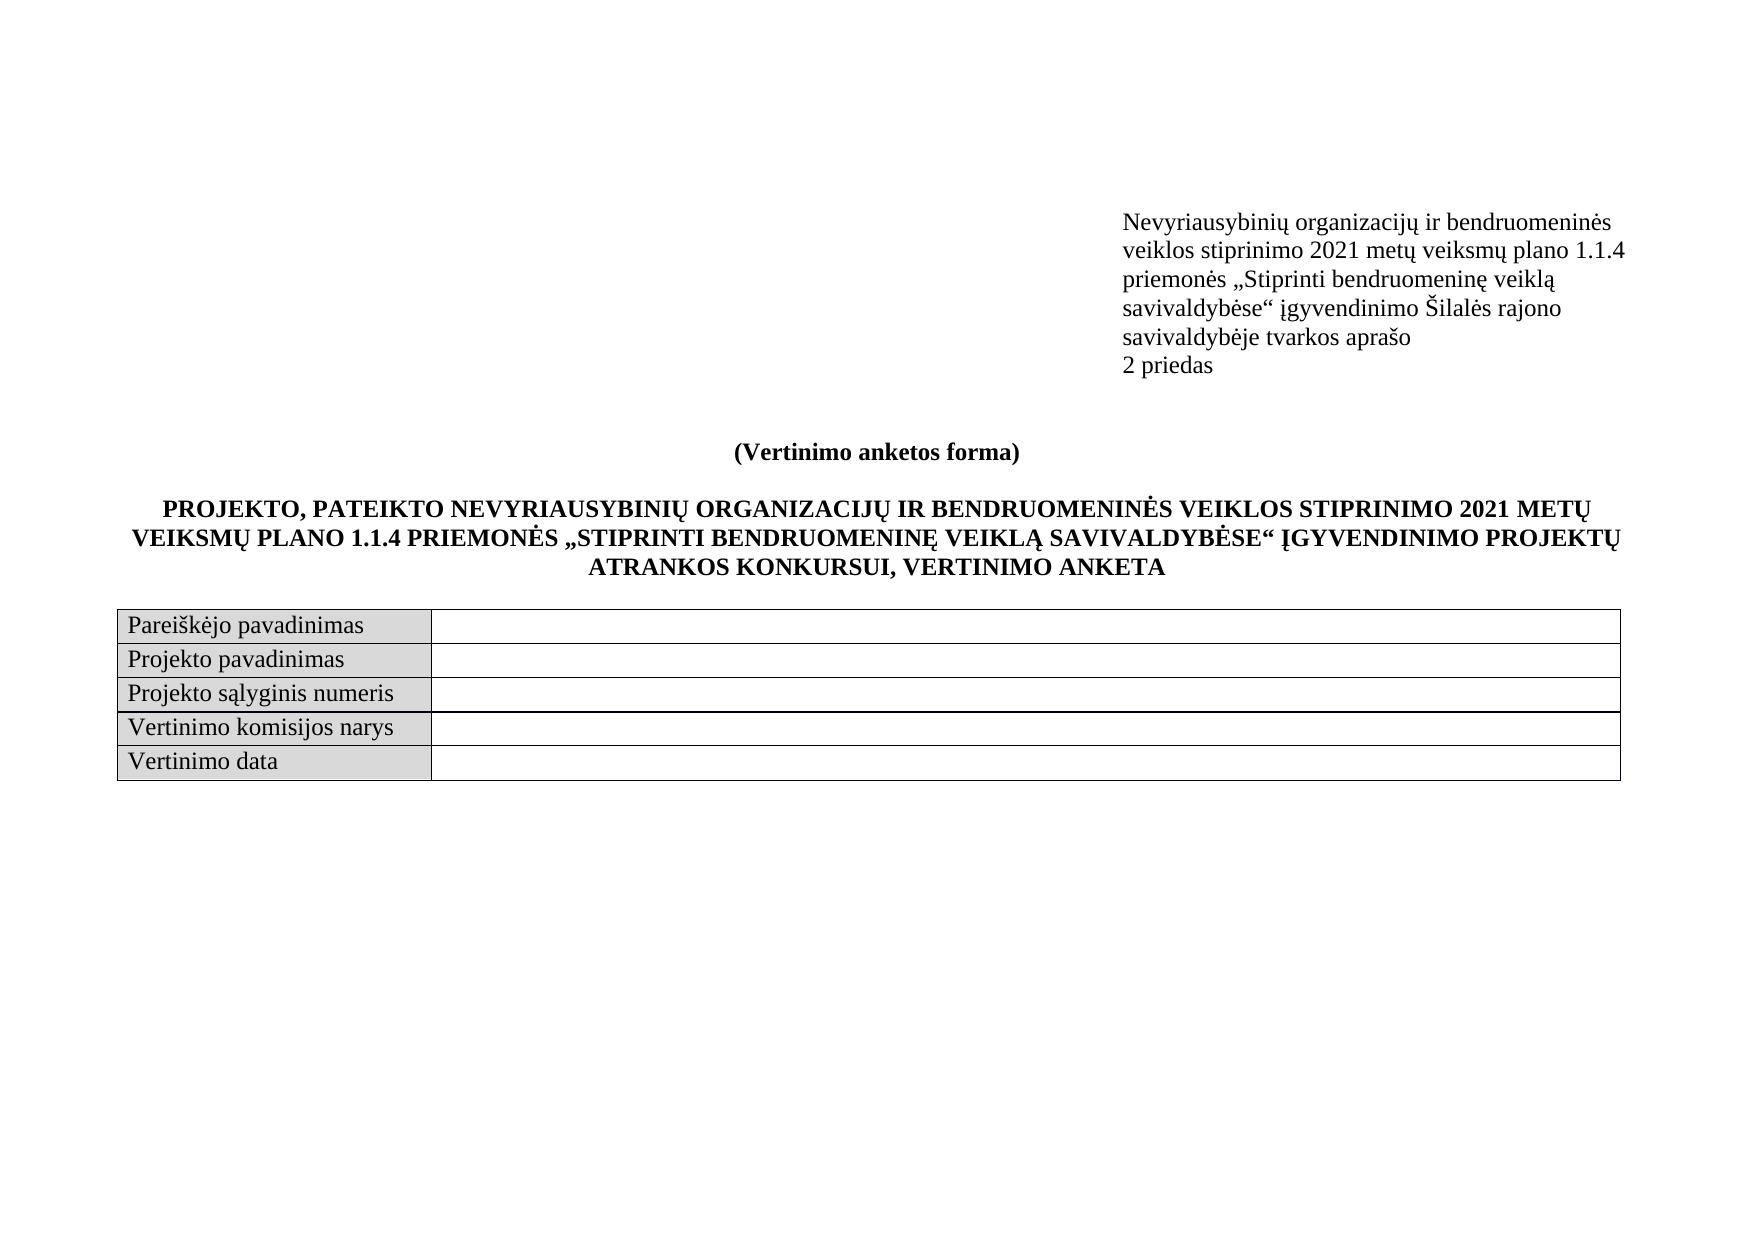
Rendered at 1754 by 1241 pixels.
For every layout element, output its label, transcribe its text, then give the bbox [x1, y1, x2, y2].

text Nevyriausybinių organizacijų ir bendruomeninės [118, 207, 1628, 235]
table_cell Projekto sąlyginis numeris [118, 678, 431, 711]
table_cell Vertinimo data [118, 746, 431, 779]
table_header [432, 610, 1620, 643]
text veiklos stiprinimo 2021 metų veiksmų plano 1.1.4 [118, 235, 1628, 264]
text 2 priedas [118, 350, 1636, 379]
table_cell Vertinimo komisijos narys [118, 713, 431, 745]
table_cell [432, 644, 1620, 677]
table_cell [432, 678, 1620, 711]
table_cell [432, 713, 1620, 745]
text (Vertinimo anketos forma) [118, 437, 1636, 465]
text savivaldybėje tvarkos aprašo [118, 322, 1628, 350]
table_cell [432, 746, 1620, 779]
text PROJEKTO, PATEIKTO NEVYRIAUSYBINIŲ ORGANIZACIJŲ IR BENDRUOMENINĖS VEIKLOS STIPRINIMO 2021 METŲ VEIKSMŲ PLANO 1.1.4 PRIEMONĖS „STIPRINTI BENDRUOMENINĘ VEIKLĄ SAVIVALDYBĖSE“ ĮGYVENDINIMO PROJEKTŲ ATRANKOS KONKURSUI, VERTINIMO ANKETA [118, 494, 1636, 580]
text savivaldybėse“ įgyvendinimo Šilalės rajono [118, 293, 1628, 322]
text priemonės „Stiprinti bendruomeninę veiklą [118, 264, 1628, 293]
table_cell Projekto pavadinimas [118, 644, 431, 677]
table_header Pareiškėjo pavadinimas [118, 610, 431, 643]
